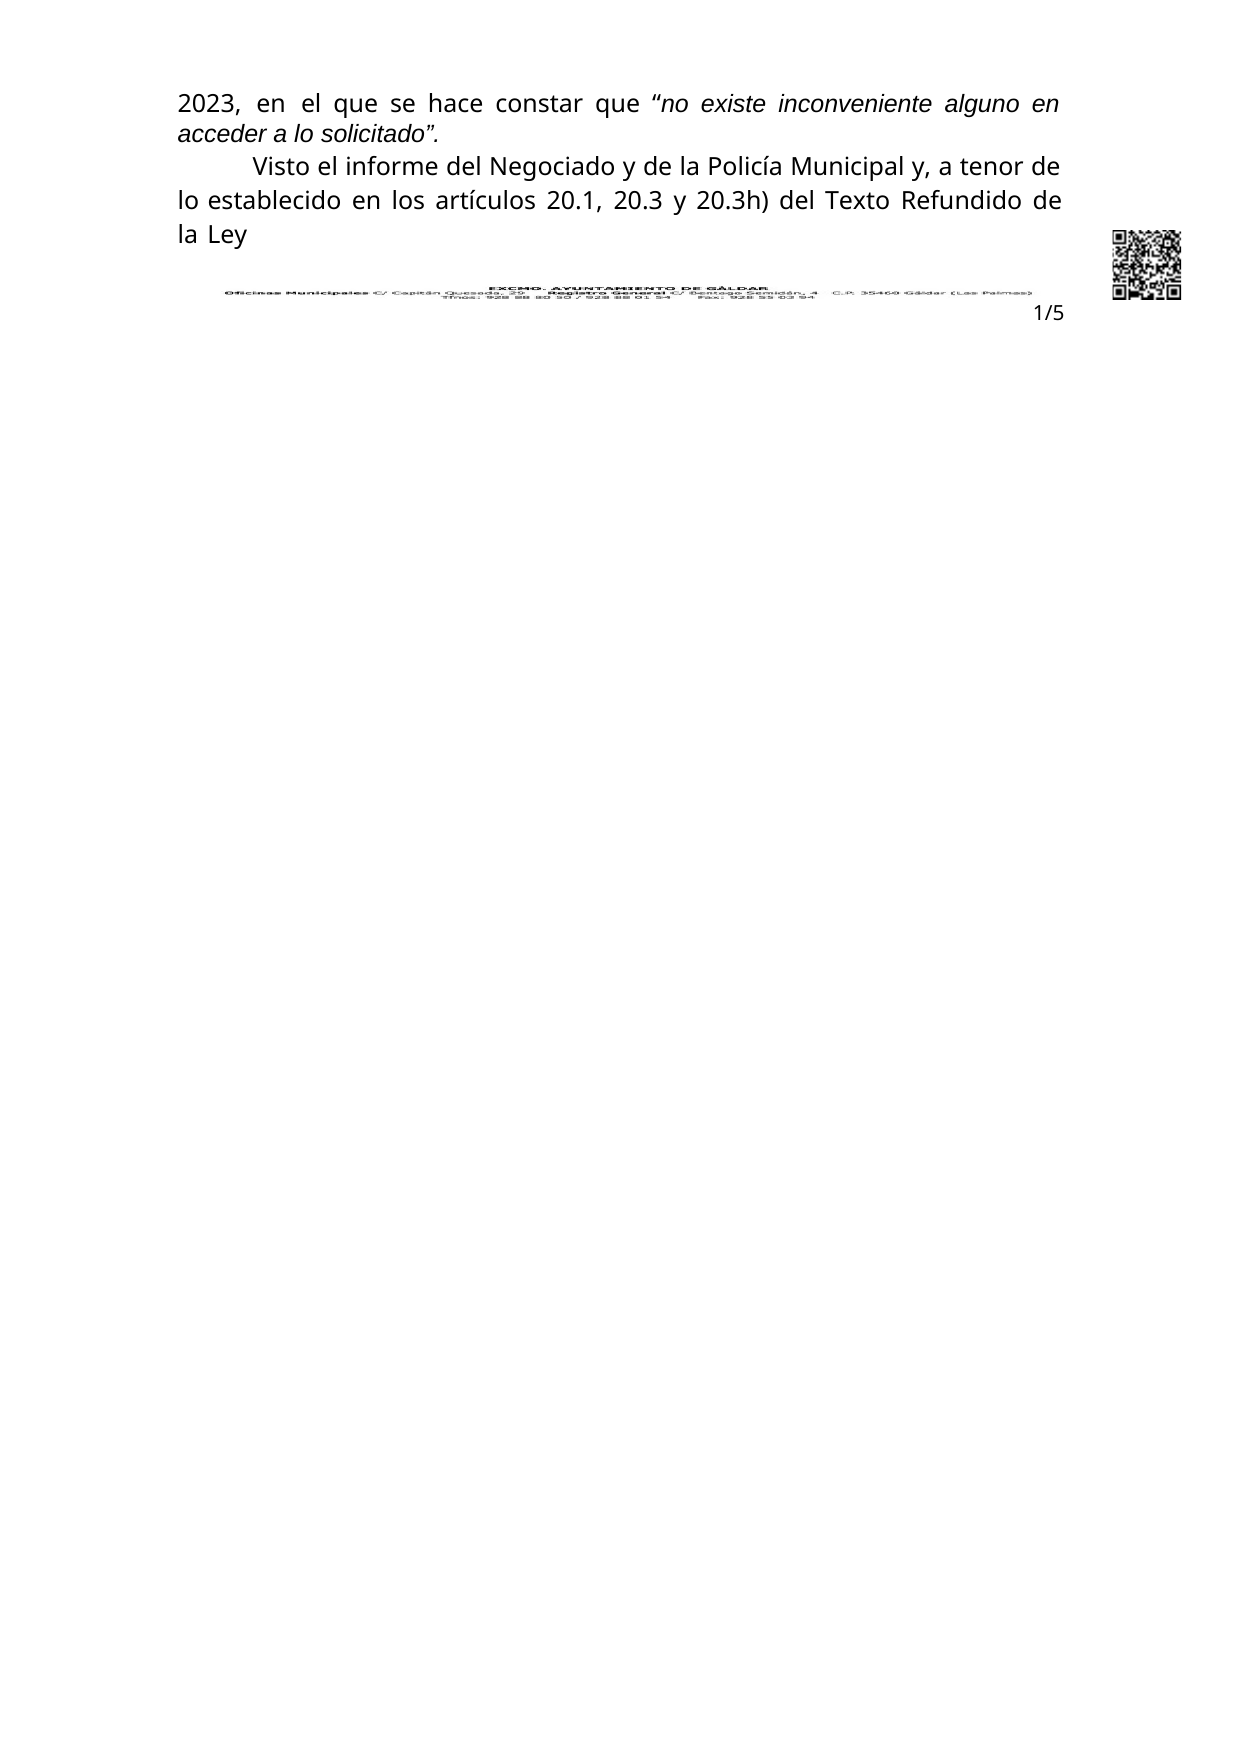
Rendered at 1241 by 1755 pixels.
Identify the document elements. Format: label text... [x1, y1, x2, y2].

text 2023, en el que se hace constar que “no existe inconveniente alguno en acceder a lo solicitado”. [177, 85, 1063, 148]
text 1/5 [58, 293, 1064, 327]
text Visto el informe del Negociado y de la Policía Municipal y, a tenor de lo establecido en los artículos 20.1, 20.3 y 20.3h) del Texto Refundido de la Ley [177, 148, 1063, 251]
